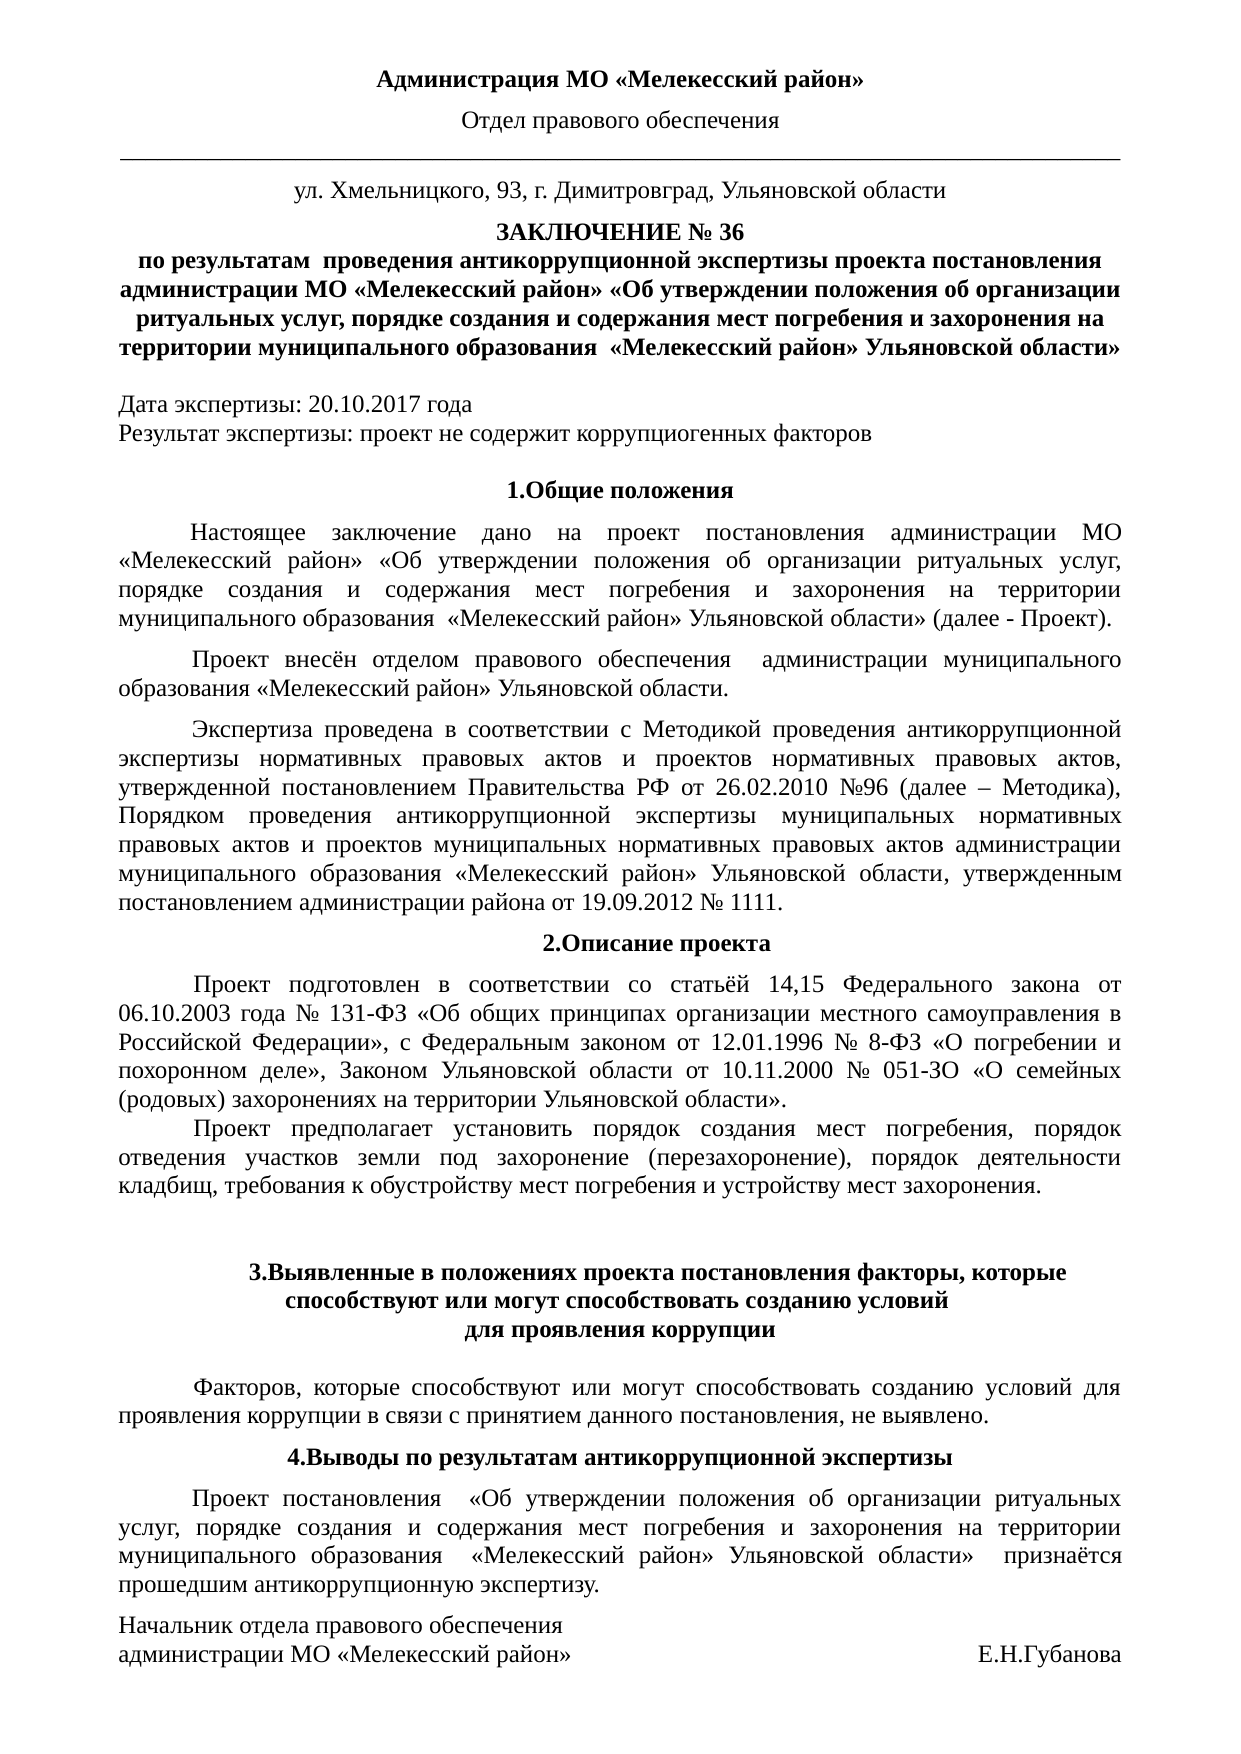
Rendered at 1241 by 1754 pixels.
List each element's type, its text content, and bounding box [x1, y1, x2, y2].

text 3.Выявленные в положениях проекта постановления факторы, которые способствуют или могут способствовать созданию условий [118, 1257, 1122, 1314]
text 1.Общие положения [118, 475, 1122, 504]
text для проявления коррупции [118, 1314, 1122, 1343]
text администрации МО «Мелекесский район» Е.Н.Губанова [118, 1639, 1122, 1668]
text ________________________________________________________________________________ [118, 134, 1122, 163]
text 4.Выводы по результатам антикоррупционной экспертизы [118, 1442, 1122, 1470]
text Дата экспертизы: 20.10.2017 года Результат экспертизы: проект не содержит коррупциогенных факторов [118, 389, 1122, 447]
text Начальник отдела правового обеспечения [118, 1610, 1122, 1639]
text Проект подготовлен в соответствии со статьёй 14,15 Федерального закона от 06.10.2003 года № 131-ФЗ «Об общих принципах организации местного самоуправления в Российской Федерации», с Федеральным законом от 12.01.1996 № 8-ФЗ «О погребении и похоронном деле», Законом Ульяновской области от 10.11.2000 № 051-ЗО «О семейных (родовых) захоронениях на территории Ульяновской области». [118, 969, 1122, 1113]
text Настоящее заключение дано на проект постановления администрации МО «Мелекесский район» «Об утверждении положения об организации ритуальных услуг, порядке создания и содержания мест погребения и захоронения на территории муниципального образования «Мелекесский район» Ульяновской области» (далее - Проект). [118, 517, 1122, 632]
text ул. Хмельницкого, 93, г. Димитровград, Ульяновской области [118, 175, 1122, 204]
text Администрация МО «Мелекесский район» [118, 64, 1122, 93]
text по результатам проведения антикоррупционной экспертизы проекта постановления администрации МО «Мелекесский район» «Об утверждении положения об организации ритуальных услуг, порядке создания и содержания мест погребения и захоронения на территории муниципального образования «Мелекесский район» Ульяновской области» [118, 245, 1122, 360]
text Проект постановления «Об утверждении положения об организации ритуальных услуг, порядке создания и содержания мест погребения и захоронения на территории муниципального образования «Мелекесский район» Ульяновской области» признаётся прошедшим антикоррупционную экспертизу. [118, 1483, 1122, 1598]
text 2.Описание проекта [118, 928, 1122, 957]
text Проект предполагает установить порядок создания мест погребения, порядок отведения участков земли под захоронение (перезахоронение), порядок деятельности кладбищ, требования к обустройству мест погребения и устройству мест захоронения. [118, 1113, 1122, 1199]
text Экспертиза проведена в соответствии с Методикой проведения антикоррупционной экспертизы нормативных правовых актов и проектов нормативных правовых актов, утвержденной постановлением Правительства РФ от 26.02.2010 №96 (далее – Методика), Порядком проведения антикоррупционной экспертизы муниципальных нормативных правовых актов и проектов муниципальных нормативных правовых актов администрации муниципального образования «Мелекесский район» Ульяновской области, утвержденным постановлением администрации района от 19.09.2012 № 1111. [118, 714, 1122, 915]
text Факторов, которые способствуют или могут способствовать созданию условий для проявления коррупции в связи с принятием данного постановления, не выявлено. [118, 1372, 1122, 1429]
text Отдел правового обеспечения [118, 105, 1122, 134]
text ЗАКЛЮЧЕНИЕ № 36 [118, 217, 1122, 245]
text Проект внесён отделом правового обеспечения администрации муниципального образования «Мелекесский район» Ульяновской области. [118, 644, 1122, 702]
